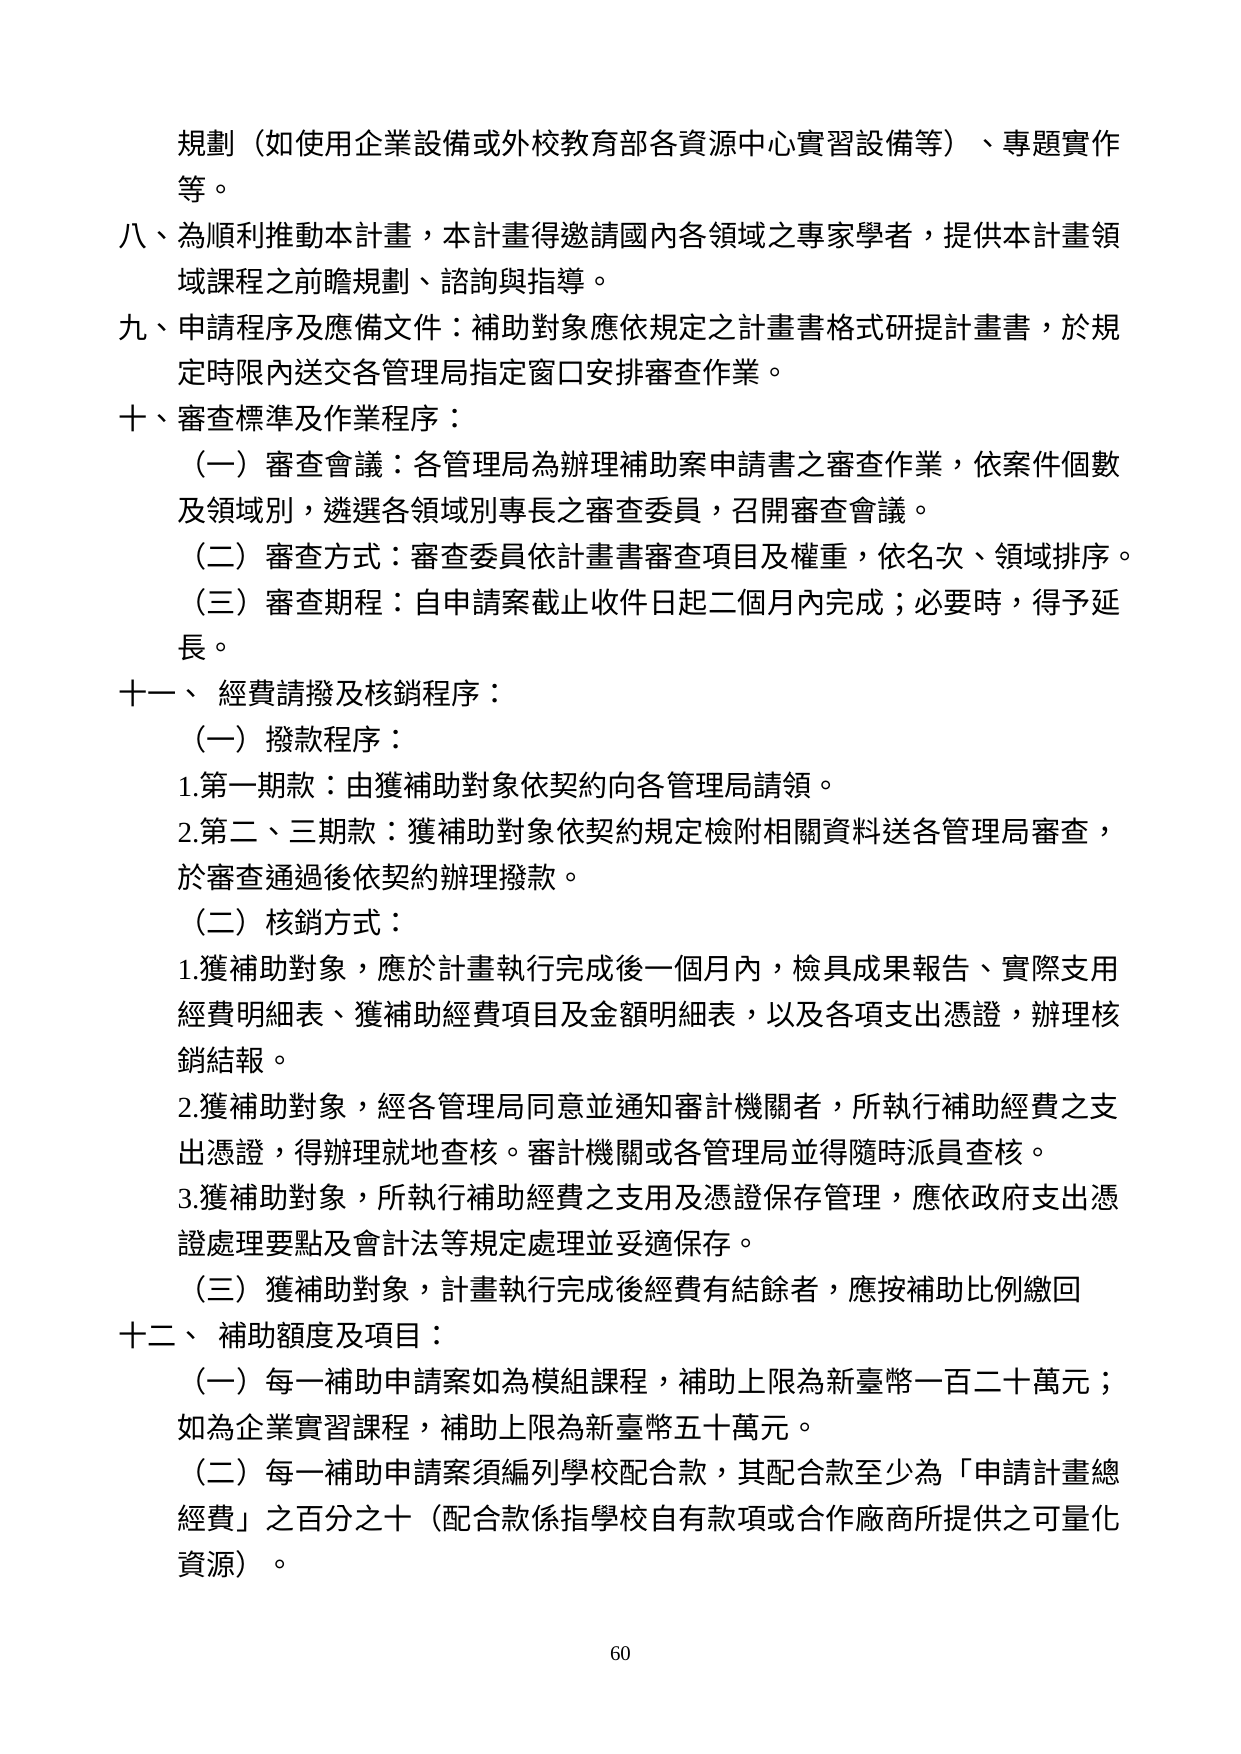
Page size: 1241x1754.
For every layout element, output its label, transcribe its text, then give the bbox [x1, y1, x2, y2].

list 審查標準及作業程序： （一）審查會議：各管理局為辦理補助案申請書之審查作業，依案件個數及領域別，遴選各領域別專長之審查委員，召開審查會議。 （二）審查方式：審查委員依計畫書審查項目及權重，依名次、領域排序。 （三）審查期程：自申請案截止收件日起二個月內完成；必要時，得予延長。 [118, 393, 1122, 668]
list 補助課程規劃內容： （一）課程規劃需非學校既有課程之內容，且以提升學生專業品質、精進實務技能，進而能直接為業界所用為規劃目標。 （二）以業界人才需求與學校供給之知行差距作為課程加強重點。 （三）課程規劃範圍以科學園區產業及未來前瞻性產業內相關技術為原則，每一補助申請案須與一家以上園區事業合作規劃授課內容。 （四）補助申請案類別為模組課程（需至少涵蓋二門學校學分課程及企業實習課程），或為企業實習課程。上述企業實習課程，至少二百四十小時實習時數。 （五）申請案為企業實習課程者，須至少與一家以上園區事業合作。 （六）補助申請案除校內師資之外，必須包括業界師資之引進、實習課程規劃（如使用企業設備或外校教育部各資源中心實習設備等）、專題實作等。 [118, 118, 1122, 210]
list 補助額度及項目： （一）每一補助申請案如為模組課程，補助上限為新臺幣一百二十萬元；如為企業實習課程，補助上限為新臺幣五十萬元。 （二）每一補助申請案須編列學校配合款，其配合款至少為「申請計畫總經費」之百分之十（配合款係指學校自有款項或合作廠商所提供之可量化資源）。 [118, 1310, 1122, 1585]
list 為順利推動本計畫，本計畫得邀請國內各領域之專家學者，提供本計畫領域課程之前瞻規劃、諮詢與指導。 [118, 210, 1122, 301]
list 申請程序及應備文件：補助對象應依規定之計畫書格式研提計畫書，於規定時限內送交各管理局指定窗口安排審查作業。 [118, 301, 1122, 393]
list 經費請撥及核銷程序： （一）撥款程序： 1.第一期款：由獲補助對象依契約向各管理局請領。 2.第二、三期款：獲補助對象依契約規定檢附相關資料送各管理局審查，於審查通過後依契約辦理撥款。 （二）核銷方式： 1.獲補助對象，應於計畫執行完成後一個月內，檢具成果報告、實際支用經費明細表、獲補助經費項目及金額明細表，以及各項支出憑證，辦理核銷結報。 2.獲補助對象，經各管理局同意並通知審計機關者，所執行補助經費之支出憑證，得辦理就地查核。審計機關或各管理局並得隨時派員查核。 3.獲補助對象，所執行補助經費之支用及憑證保存管理，應依政府支出憑證處理要點及會計法等規定處理並妥適保存。 （三）獲補助對象，計畫執行完成後經費有結餘者，應按補助比例繳回 [118, 668, 1122, 1310]
